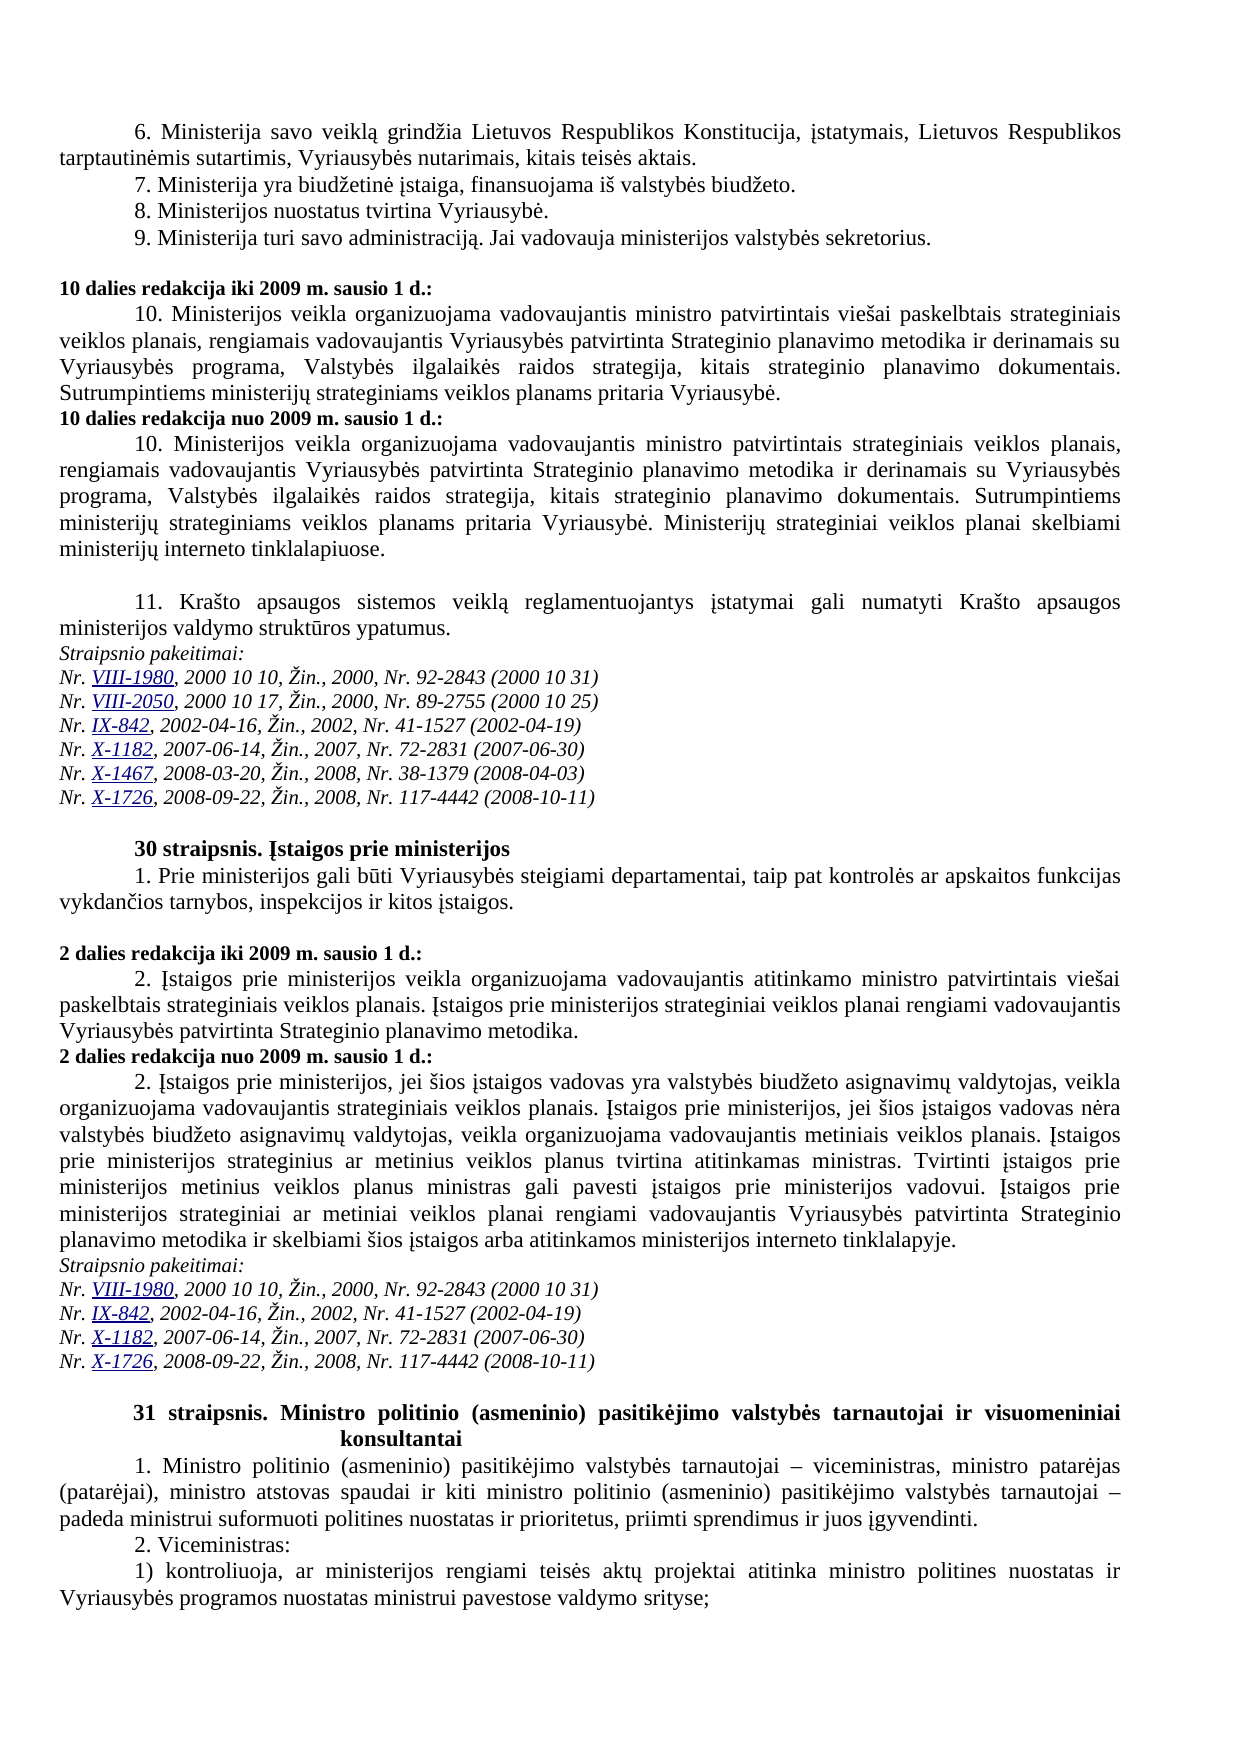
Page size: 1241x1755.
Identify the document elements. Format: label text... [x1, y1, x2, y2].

text 7. Ministerija yra biudžetinė įstaiga, finansuojama iš valstybės biudžeto. [59, 171, 1122, 197]
text 10 dalies redakcija nuo 2009 m. sausio 1 d.: [59, 406, 1122, 430]
text 10. Ministerijos veikla organizuojama vadovaujantis ministro patvirtintais viešai paskelbtais strateginiais veiklos planais, rengiamais vadovaujantis Vyriausybės patvirtinta Strateginio planavimo metodika ir derinamais su Vyriausybės programa, Valstybės ilgalaikės raidos strategija, kitais strateginio planavimo dokumentais. Sutrumpintiems ministerijų strateginiams veiklos planams pritaria Vyriausybė. [59, 300, 1122, 406]
text 31 straipsnis. Ministro politinio (asmeninio) pasitikėjimo valstybės tarnautojai ir visuomeniniai konsultantai [133, 1399, 1122, 1452]
text 30 straipsnis. Įstaigos prie ministerijos [59, 835, 1122, 862]
text Straipsnio pakeitimai: [59, 641, 1122, 665]
text 9. Ministerija turi savo administraciją. Jai vadovauja ministerijos valstybės sekretorius. [59, 223, 1122, 250]
text Nr. X-1182, 2007-06-14, Žin., 2007, Nr. 72-2831 (2007-06-30) [59, 737, 1122, 761]
text 11. Krašto apsaugos sistemos veiklą reglamentuojantys įstatymai gali numatyti Krašto apsaugos ministerijos valdymo struktūros ypatumus. [59, 588, 1122, 641]
text 1. Prie ministerijos gali būti Vyriausybės steigiami departamentai, taip pat kontrolės ar apskaitos funkcijas vykdančios tarnybos, inspekcijos ir kitos įstaigos. [59, 862, 1122, 914]
text Nr. X-1726, 2008-09-22, Žin., 2008, Nr. 117-4442 (2008-10-11) [59, 785, 1122, 809]
text Nr. X-1467, 2008-03-20, Žin., 2008, Nr. 38-1379 (2008-04-03) [59, 761, 1122, 785]
text 2. Įstaigos prie ministerijos, jei šios įstaigos vadovas yra valstybės biudžeto asignavimų valdytojas, veikla organizuojama vadovaujantis strateginiais veiklos planais. Įstaigos prie ministerijos, jei šios įstaigos vadovas nėra valstybės biudžeto asignavimų valdytojas, veikla organizuojama vadovaujantis metiniais veiklos planais. Įstaigos prie ministerijos strateginius ar metinius veiklos planus tvirtina atitinkamas ministras. Tvirtinti įstaigos prie ministerijos metinius veiklos planus ministras gali pavesti įstaigos prie ministerijos vadovui. Įstaigos prie ministerijos strateginiai ar metiniai veiklos planai rengiami vadovaujantis Vyriausybės patvirtinta Strateginio planavimo metodika ir skelbiami šios įstaigos arba atitinkamos ministerijos interneto tinklalapyje. [59, 1068, 1122, 1252]
text 8. Ministerijos nuostatus tvirtina Vyriausybė. [59, 197, 1122, 223]
text Nr. X-1182, 2007-06-14, Žin., 2007, Nr. 72-2831 (2007-06-30) [59, 1325, 1122, 1349]
text Nr. IX-842, 2002-04-16, Žin., 2002, Nr. 41-1527 (2002-04-19) [59, 1301, 1122, 1325]
text 6. Ministerija savo veiklą grindžia Lietuvos Respublikos Konstitucija, įstatymais, Lietuvos Respublikos tarptautinėmis sutartimis, Vyriausybės nutarimais, kitais teisės aktais. [59, 118, 1122, 171]
text 10 dalies redakcija iki 2009 m. sausio 1 d.: [59, 276, 1122, 300]
text Nr. VIII-2050, 2000 10 17, Žin., 2000, Nr. 89-2755 (2000 10 25) [59, 689, 1122, 713]
text Straipsnio pakeitimai: [59, 1252, 1122, 1277]
text Nr. IX-842, 2002-04-16, Žin., 2002, Nr. 41-1527 (2002-04-19) [59, 713, 1122, 737]
text 2 dalies redakcija iki 2009 m. sausio 1 d.: [59, 941, 1122, 965]
text 2 dalies redakcija nuo 2009 m. sausio 1 d.: [59, 1044, 1122, 1068]
text Nr. VIII-1980, 2000 10 10, Žin., 2000, Nr. 92-2843 (2000 10 31) [59, 665, 1122, 689]
text Nr. X-1726, 2008-09-22, Žin., 2008, Nr. 117-4442 (2008-10-11) [59, 1349, 1122, 1373]
text 2. Įstaigos prie ministerijos veikla organizuojama vadovaujantis atitinkamo ministro patvirtintais viešai paskelbtais strateginiais veiklos planais. Įstaigos prie ministerijos strateginiai veiklos planai rengiami vadovaujantis Vyriausybės patvirtinta Strateginio planavimo metodika. [59, 965, 1122, 1044]
text 2. Viceministras: [59, 1531, 1122, 1557]
text Nr. VIII-1980, 2000 10 10, Žin., 2000, Nr. 92-2843 (2000 10 31) [59, 1277, 1122, 1301]
text 1) kontroliuoja, ar ministerijos rengiami teisės aktų projektai atitinka ministro politines nuostatas ir Vyriausybės programos nuostatas ministrui pavestose valdymo srityse; [59, 1557, 1122, 1610]
text 10. Ministerijos veikla organizuojama vadovaujantis ministro patvirtintais strateginiais veiklos planais, rengiamais vadovaujantis Vyriausybės patvirtinta Strateginio planavimo metodika ir derinamais su Vyriausybės programa, Valstybės ilgalaikės raidos strategija, kitais strateginio planavimo dokumentais. Sutrumpintiems ministerijų strateginiams veiklos planams pritaria Vyriausybė. Ministerijų strateginiai veiklos planai skelbiami ministerijų interneto tinklalapiuose. [59, 430, 1122, 562]
text 1. Ministro politinio (asmeninio) pasitikėjimo valstybės tarnautojai – viceministras, ministro patarėjas (patarėjai), ministro atstovas spaudai ir kiti ministro politinio (asmeninio) pasitikėjimo valstybės tarnautojai – padeda ministrui suformuoti politines nuostatas ir prioritetus, priimti sprendimus ir juos įgyvendinti. [59, 1452, 1122, 1531]
